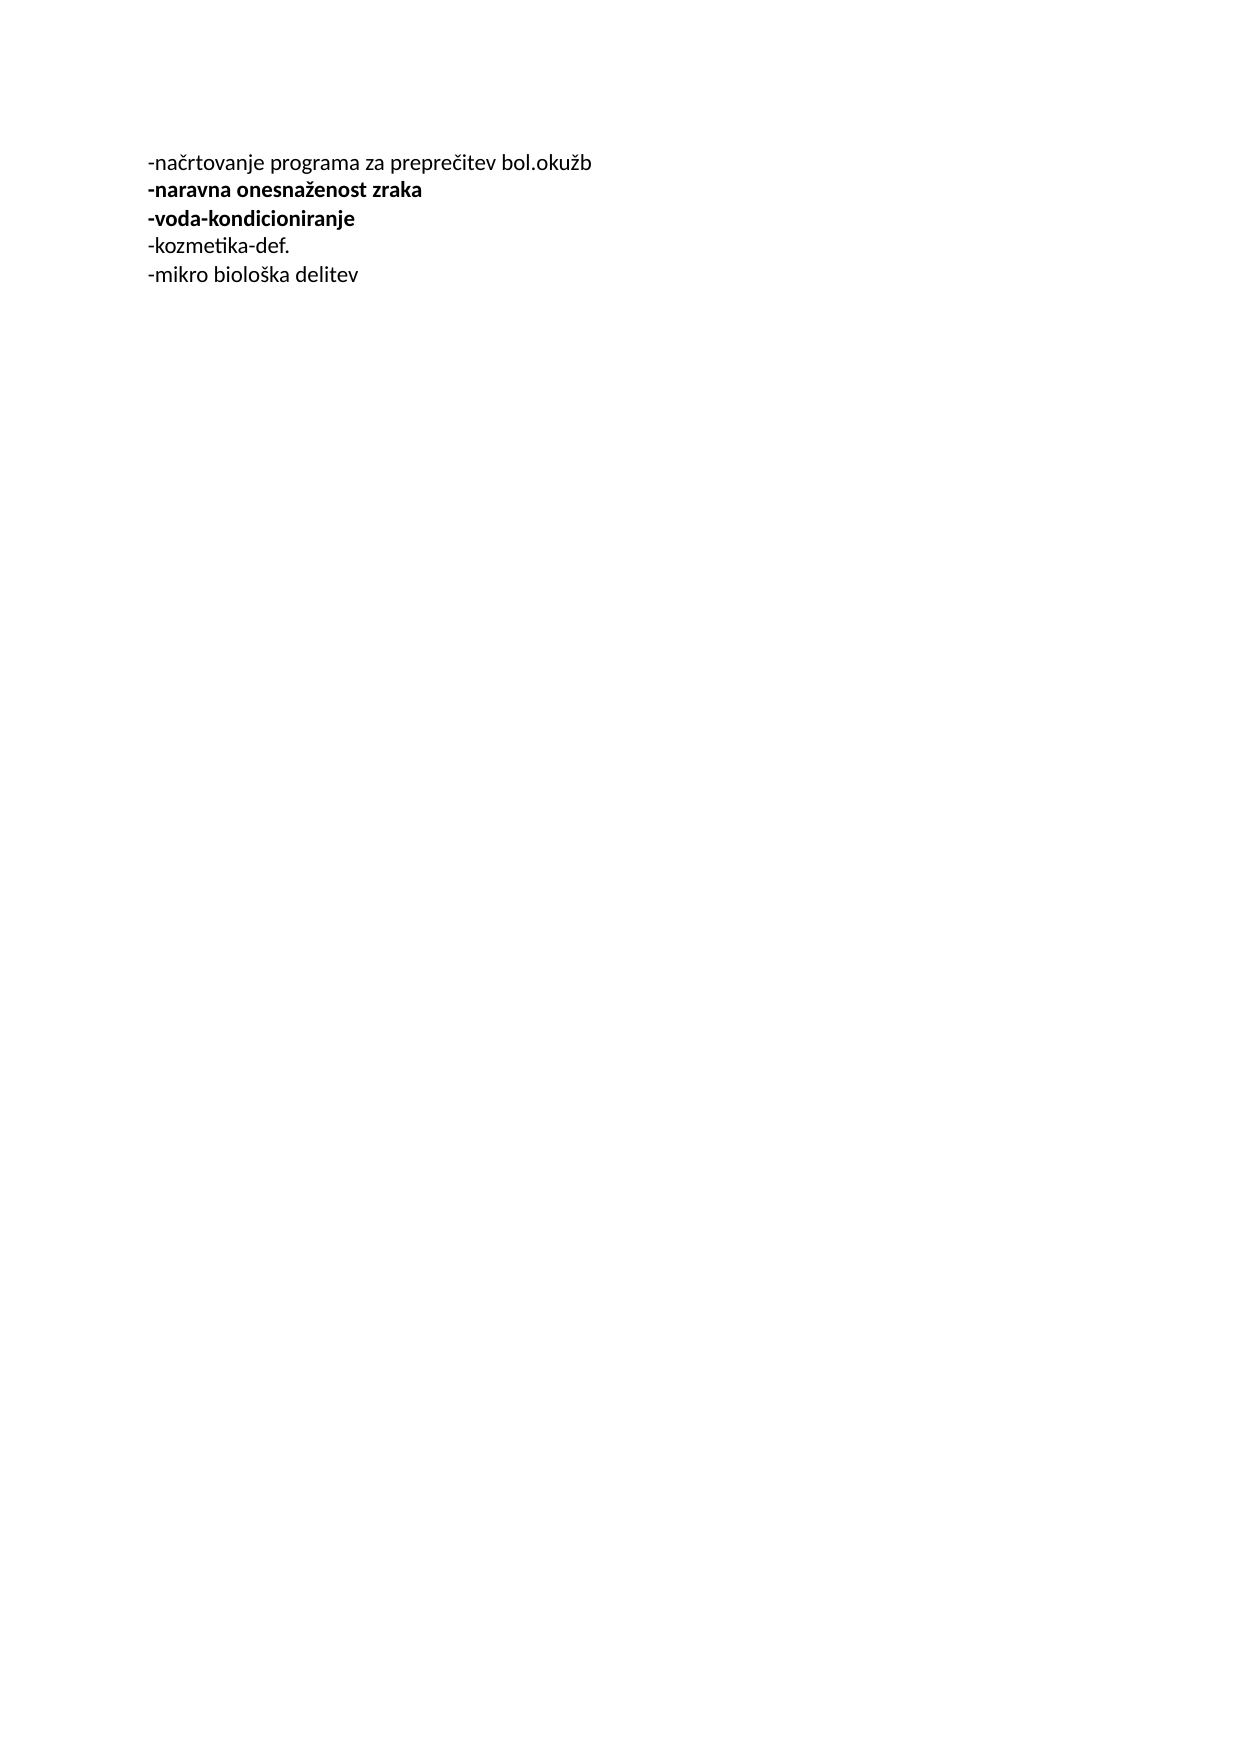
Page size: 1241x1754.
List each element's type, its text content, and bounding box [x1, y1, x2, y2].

text -kozmetika-def. [148, 232, 1093, 260]
text -načrtovanje programa za preprečitev bol.okužb [148, 148, 1093, 176]
text -voda-kondicioniranje [148, 204, 1093, 232]
text -naravna onesnaženost zraka [148, 176, 1093, 204]
text -mikro biološka delitev [148, 260, 1093, 288]
